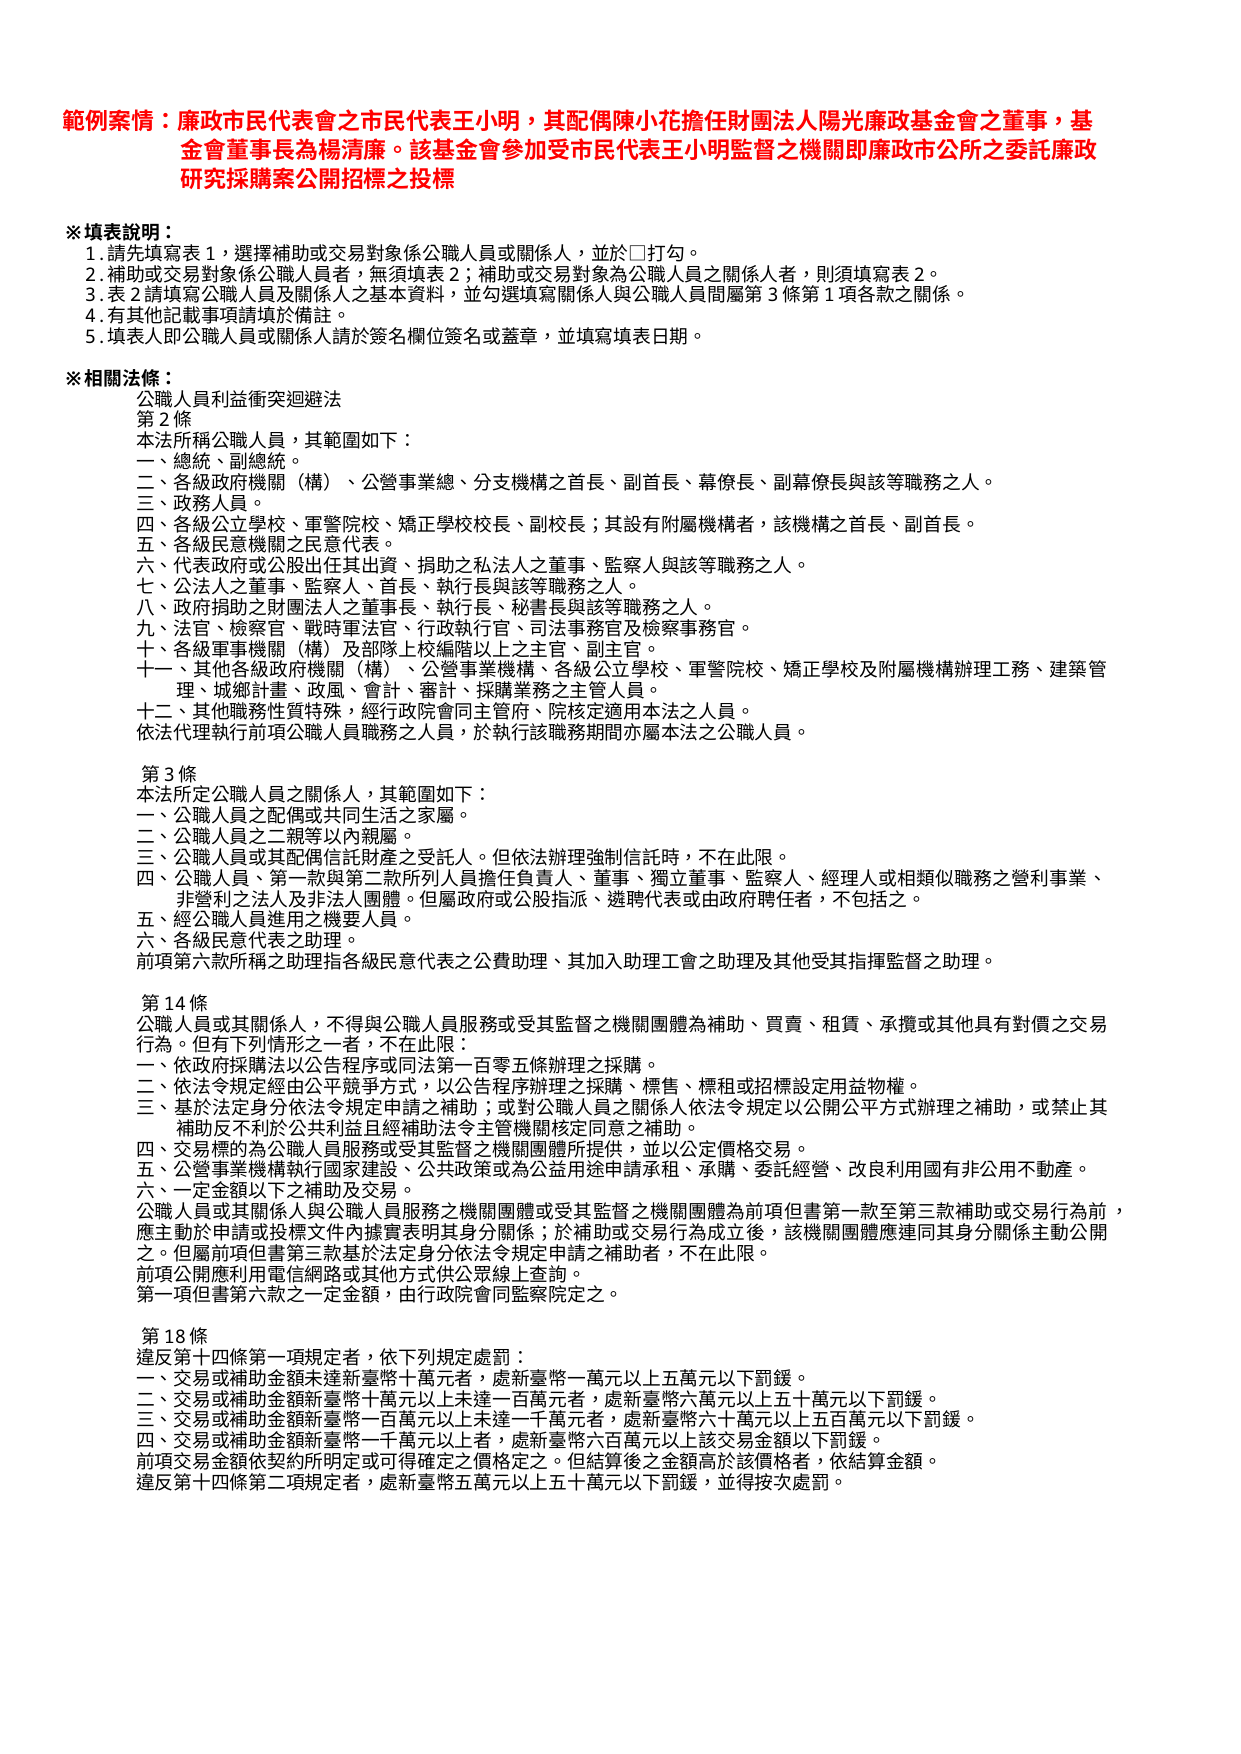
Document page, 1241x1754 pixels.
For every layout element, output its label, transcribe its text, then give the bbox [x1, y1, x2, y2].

text 二、交易或補助金額新臺幣十萬元以上未達一百萬元者，處新臺幣六萬元以上五十萬元以下罰鍰。 [136, 1389, 1110, 1410]
text ※填表說明： [62, 223, 1110, 243]
text 二、依法令規定經由公平競爭方式，以公告程序辦理之採購、標售、標租或招標設定用益物權。 [136, 1077, 1110, 1098]
text ※相關法條： [62, 368, 1204, 389]
text 第一項但書第六款之一定金額，由行政院會同監察院定之。 [136, 1285, 1110, 1306]
text 5.填表人即公職人員或關係人請於簽名欄位簽名或蓋章，並填寫填表日期。 [62, 327, 1204, 348]
text 前項公開應利用電信網路或其他方式供公眾線上查詢。 [136, 1264, 1110, 1285]
text 一、總統、副總統。 [136, 452, 1110, 473]
text 五、各級民意機關之民意代表。 [136, 535, 1110, 556]
text 十二、其他職務性質特殊，經行政院會同主管府、院核定適用本法之人員。 [136, 702, 1110, 723]
text 第3條 [62, 764, 1204, 785]
text 三、公職人員或其配偶信託財產之受託人。但依法辦理強制信託時，不在此限。 [136, 848, 1110, 868]
text 四、公職人員、第一款與第二款所列人員擔任負責人、董事、獨立董事、監察人、經理人或相類似職務之營利事業、非營利之法人及非法人團體。但屬政府或公股指派、遴聘代表或由政府聘任者，不包括之。 [136, 868, 1110, 910]
text 九、法官、檢察官、戰時軍法官、行政執行官、司法事務官及檢察事務官。 [136, 618, 1110, 639]
text 違反第十四條第二項規定者，處新臺幣五萬元以上五十萬元以下罰鍰，並得按次處罰。 [136, 1473, 1110, 1493]
text 4.有其他記載事項請填於備註。 [62, 306, 1204, 327]
text 第2條 [136, 410, 1110, 431]
text 本法所稱公職人員，其範圍如下： [136, 431, 1110, 452]
text 三、基於法定身分依法令規定申請之補助；或對公職人員之關係人依法令規定以公開公平方式辦理之補助，或禁止其補助反不利於公共利益且經補助法令主管機關核定同意之補助。 [136, 1098, 1110, 1139]
text 公職人員或其關係人與公職人員服務之機關團體或受其監督之機關團體為前項但書第一款至第三款補助或交易行為前，應主動於申請或投標文件內據實表明其身分關係；於補助或交易行為成立後，該機關團體應連同其身分關係主動公開之。但屬前項但書第三款基於法定身分依法令規定申請之補助者，不在此限。 [136, 1202, 1110, 1264]
text 五、公營事業機構執行國家建設、公共政策或為公益用途申請承租、承購、委託經營、改良利用國有非公用不動產。 [136, 1160, 1110, 1181]
text 三、政務人員。 [136, 493, 1110, 514]
text 十、各級軍事機關（構）及部隊上校編階以上之主官、副主官。 [136, 639, 1110, 660]
text 七、公法人之董事、監察人、首長、執行長與該等職務之人。 [136, 577, 1110, 598]
text 一、交易或補助金額未達新臺幣十萬元者，處新臺幣一萬元以上五萬元以下罰鍰。 [136, 1368, 1110, 1389]
text 一、依政府採購法以公告程序或同法第一百零五條辦理之採購。 [136, 1056, 1110, 1077]
text 五、經公職人員進用之機要人員。 [136, 910, 1110, 931]
text 前項交易金額依契約所明定或可得確定之價格定之。但結算後之金額高於該價格者，依結算金額。 [136, 1452, 1110, 1473]
text 1.請先填寫表1，選擇補助或交易對象係公職人員或關係人，並於□打勾。 [62, 243, 1204, 264]
text 本法所定公職人員之關係人，其範圍如下： [136, 785, 1110, 806]
text 第18條 [62, 1327, 1204, 1348]
text 十一、其他各級政府機關（構）、公營事業機構、各級公立學校、軍警院校、矯正學校及附屬機構辦理工務、建築管理、城鄉計畫、政風、會計、審計、採購業務之主管人員。 [136, 660, 1110, 702]
text 三、交易或補助金額新臺幣一百萬元以上未達一千萬元者，處新臺幣六十萬元以上五百萬元以下罰鍰。 [136, 1410, 1110, 1431]
text 一、公職人員之配偶或共同生活之家屬。 [136, 806, 1110, 827]
text 3.表2請填寫公職人員及關係人之基本資料，並勾選填寫關係人與公職人員間屬第3條第1項各款之關係。 [62, 285, 1204, 306]
text 二、公職人員之二親等以內親屬。 [136, 827, 1110, 848]
text 六、一定金額以下之補助及交易。 [136, 1181, 1110, 1202]
text 四、各級公立學校、軍警院校、矯正學校校長、副校長；其設有附屬機構者，該機構之首長、副首長。 [136, 514, 1110, 535]
text 2.補助或交易對象係公職人員者，無須填表2；補助或交易對象為公職人員之關係人者，則須填寫表2。 [62, 264, 1204, 285]
text 八、政府捐助之財團法人之董事長、執行長、秘書長與該等職務之人。 [136, 598, 1110, 618]
text 違反第十四條第一項規定者，依下列規定處罰： [136, 1348, 1110, 1368]
text 公職人員或其關係人，不得與公職人員服務或受其監督之機關團體為補助、買賣、租賃、承攬或其他具有對價之交易行為。但有下列情形之一者，不在此限： [136, 1014, 1110, 1056]
text 四、交易或補助金額新臺幣一千萬元以上者，處新臺幣六百萬元以上該交易金額以下罰鍰。 [136, 1431, 1110, 1452]
text 六、代表政府或公股出任其出資、捐助之私法人之董事、監察人與該等職務之人。 [136, 556, 1110, 577]
text 四、交易標的為公職人員服務或受其監督之機關團體所提供，並以公定價格交易。 [136, 1139, 1110, 1160]
text 依法代理執行前項公職人員職務之人員，於執行該職務期間亦屬本法之公職人員。 [136, 723, 1110, 743]
text 前項第六款所稱之助理指各級民意代表之公費助理、其加入助理工會之助理及其他受其指揮監督之助理。 [136, 952, 1110, 973]
text 公職人員利益衝突迴避法 [136, 389, 1110, 410]
text 二、各級政府機關（構）、公營事業總、分支機構之首長、副首長、幕僚長、副幕僚長與該等職務之人。 [136, 473, 1110, 493]
text 六、各級民意代表之助理。 [136, 931, 1110, 952]
text 範例案情：廉政市民代表會之市民代表王小明，其配偶陳小花擔任財團法人陽光廉政基金會之董事，基金會董事長為楊清廉。該基金會參加受市民代表王小明監督之機關即廉政市公所之委託廉政研究採購案公開招標之投標 [62, 106, 1110, 193]
text 第14條 [62, 993, 1204, 1014]
